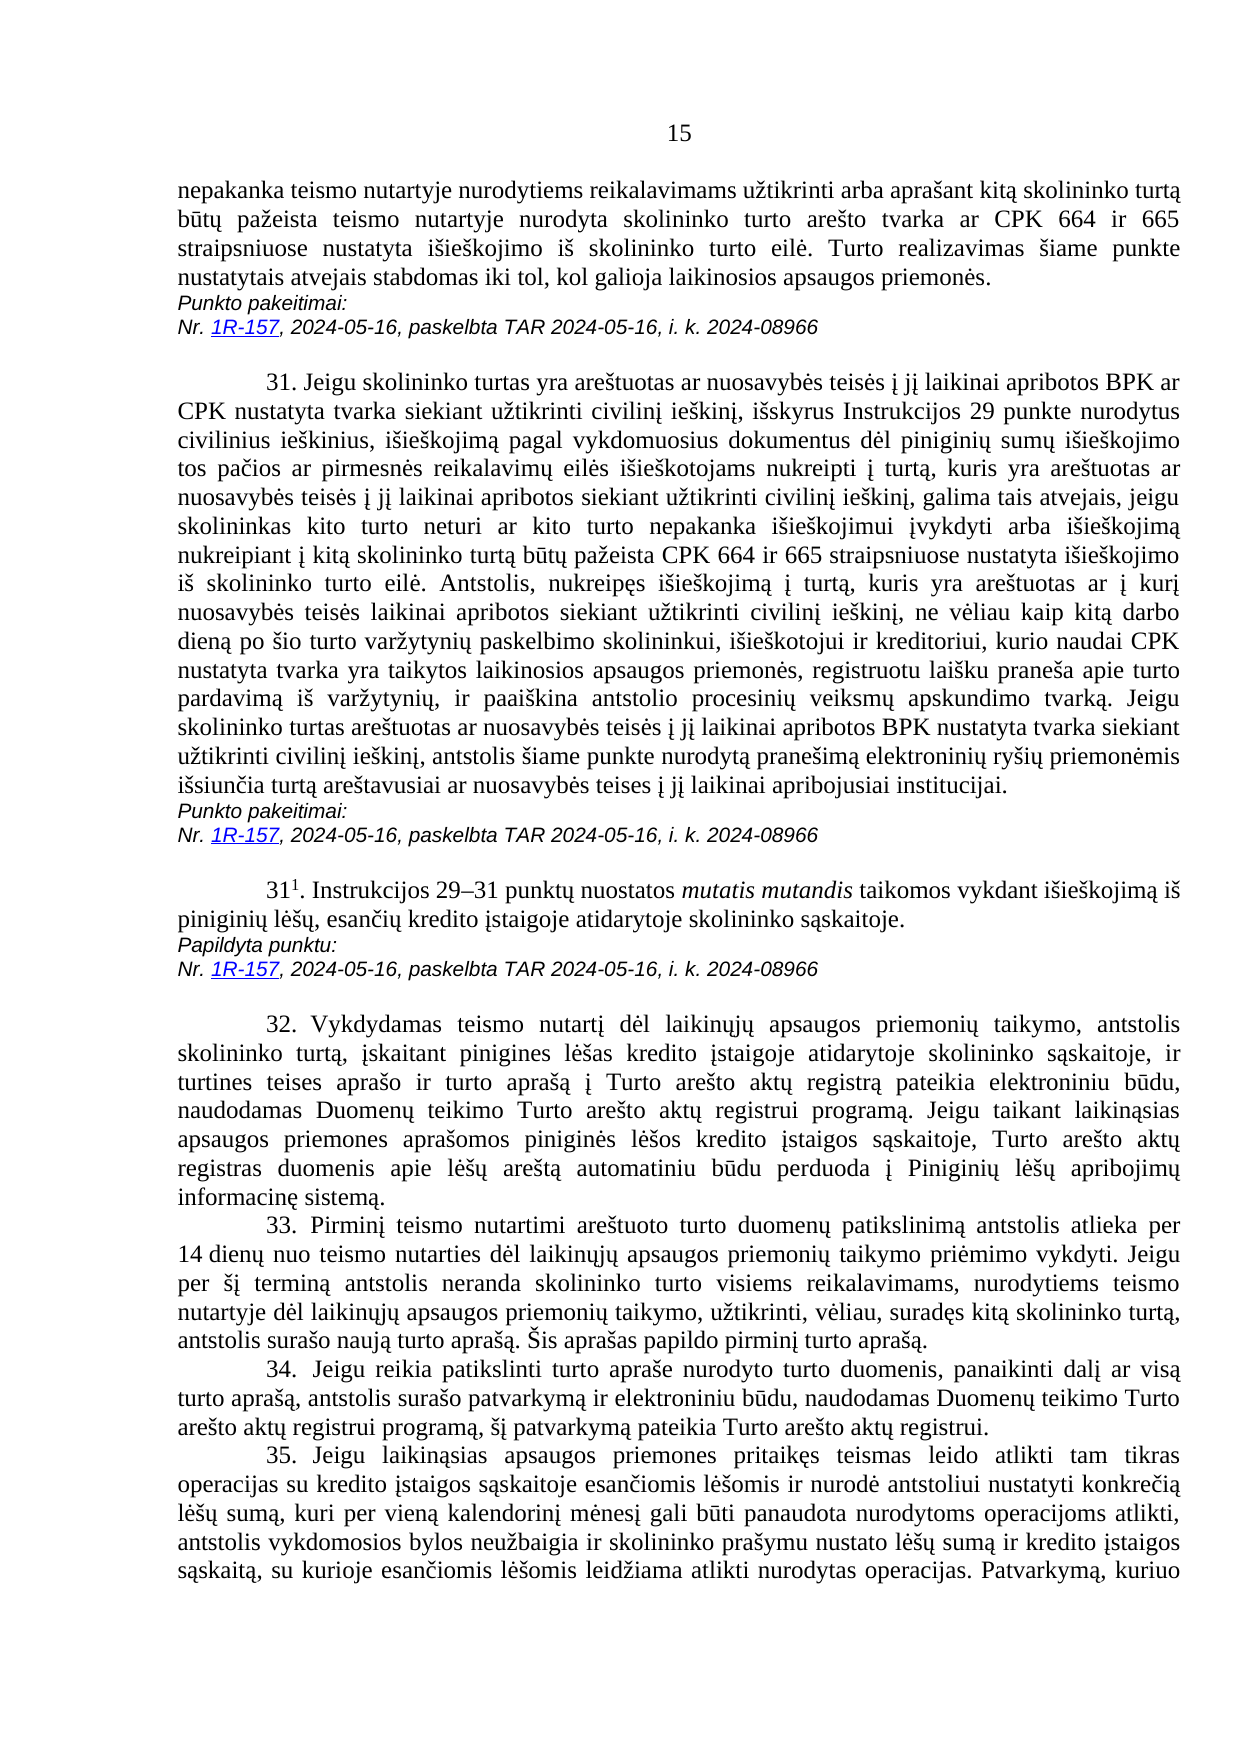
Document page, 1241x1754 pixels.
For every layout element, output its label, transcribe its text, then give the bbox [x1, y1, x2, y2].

text 33. Pirminį teismo nutartimi areštuoto turto duomenų patikslinimą antstolis atlieka per 14 dienų nuo teismo nutarties dėl laikinųjų apsaugos priemonių taikymo priėmimo vykdyti. Jeigu per šį terminą antstolis neranda skolininko turto visiems reikalavimams, nurodytiems teismo nutartyje dėl laikinųjų apsaugos priemonių taikymo, užtikrinti, vėliau, suradęs kitą skolininko turtą, antstolis surašo naują turto aprašą. Šis aprašas papildo pirminį turto aprašą. [177, 1211, 1181, 1354]
text Papildyta punktu: [177, 933, 1181, 957]
text 35. Jeigu laikinąsias apsaugos priemones pritaikęs teismas leido atlikti tam tikras operacijas su kredito įstaigos sąskaitoje esančiomis lėšomis ir nurodė antstoliui nustatyti konkrečią lėšų sumą, kuri per vieną kalendorinį mėnesį gali būti panaudota nurodytoms operacijoms atlikti, antstolis vykdomosios bylos neužbaigia ir skolininko prašymu nustato lėšų sumą ir kredito įstaigos sąskaitą, su kurioje esančiomis lėšomis leidžiama atlikti nurodytas operacijas. Patvarkymą, kuriuo [177, 1441, 1181, 1584]
text Nr. 1R-157, 2024-05-16, paskelbta TAR 2024-05-16, i. k. 2024-08966 [177, 314, 1181, 338]
text 31. Jeigu skolininko turtas yra areštuotas ar nuosavybės teisės į jį laikinai apribotos BPK ar CPK nustatyta tvarka siekiant užtikrinti civilinį ieškinį, išskyrus Instrukcijos 29 punkte nurodytus civilinius ieškinius, išieškojimą pagal vykdomuosius dokumentus dėl piniginių sumų išieškojimo tos pačios ar pirmesnės reikalavimų eilės išieškotojams nukreipti į turtą, kuris yra areštuotas ar nuosavybės teisės į jį laikinai apribotos siekiant užtikrinti civilinį ieškinį, galima tais atvejais, jeigu skolininkas kito turto neturi ar kito turto nepakanka išieškojimui įvykdyti arba išieškojimą nukreipiant į kitą skolininko turtą būtų pažeista CPK 664 ir 665 straipsniuose nustatyta išieškojimo iš skolininko turto eilė. Antstolis, nukreipęs išieškojimą į turtą, kuris yra areštuotas ar į kurį nuosavybės teisės laikinai apribotos siekiant užtikrinti civilinį ieškinį, ne vėliau kaip kitą darbo dieną po šio turto varžytynių paskelbimo skolininkui, išieškotojui ir kreditoriui, kurio naudai CPK nustatyta tvarka yra taikytos laikinosios apsaugos priemonės, registruotu laišku praneša apie turto pardavimą iš varžytynių, ir paaiškina antstolio procesinių veiksmų apskundimo tvarką. Jeigu skolininko turtas areštuotas ar nuosavybės teisės į jį laikinai apribotos BPK nustatyta tvarka siekiant užtikrinti civilinį ieškinį, antstolis šiame punkte nurodytą pranešimą elektroninių ryšių priemonėmis išsiunčia turtą areštavusiai ar nuosavybės teises į jį laikinai apribojusiai institucijai. [177, 367, 1181, 798]
text Punkto pakeitimai: [177, 291, 1181, 314]
text Punkto pakeitimai: [177, 798, 1181, 822]
text 34. Jeigu reikia patikslinti turto apraše nurodyto turto duomenis, panaikinti dalį ar visą turto aprašą, antstolis surašo patvarkymą ir elektroniniu būdu, naudodamas Duomenų teikimo Turto arešto aktų registrui programą, šį patvarkymą pateikia Turto arešto aktų registrui. [177, 1354, 1181, 1441]
text Nr. 1R-157, 2024-05-16, paskelbta TAR 2024-05-16, i. k. 2024-08966 [177, 822, 1181, 846]
text 32. Vykdydamas teismo nutartį dėl laikinųjų apsaugos priemonių taikymo, antstolis skolininko turtą, įskaitant pinigines lėšas kredito įstaigoje atidarytoje skolininko sąskaitoje, ir turtines teises aprašo ir turto aprašą į Turto arešto aktų registrą pateikia elektroniniu būdu, naudodamas Duomenų teikimo Turto arešto aktų registrui programą. Jeigu taikant laikinąsias apsaugos priemones aprašomos piniginės lėšos kredito įstaigos sąskaitoje, Turto arešto aktų registras duomenis apie lėšų areštą automatiniu būdu perduoda į Piniginių lėšų apribojimų informacinę sistemą. [177, 1009, 1181, 1211]
text 311. Instrukcijos 29–31 punktų nuostatos mutatis mutandis taikomos vykdant išieškojimą iš piniginių lėšų, esančių kredito įstaigoje atidarytoje skolininko sąskaitoje. [177, 875, 1181, 933]
text Nr. 1R-157, 2024-05-16, paskelbta TAR 2024-05-16, i. k. 2024-08966 [177, 957, 1181, 981]
text nepakanka teismo nutartyje nurodytiems reikalavimams užtikrinti arba aprašant kitą skolininko turtą būtų pažeista teismo nutartyje nurodyta skolininko turto arešto tvarka ar CPK 664 ir 665 straipsniuose nustatyta išieškojimo iš skolininko turto eilė. Turto realizavimas šiame punkte nustatytais atvejais stabdomas iki tol, kol galioja laikinosios apsaugos priemonės. [177, 176, 1181, 291]
